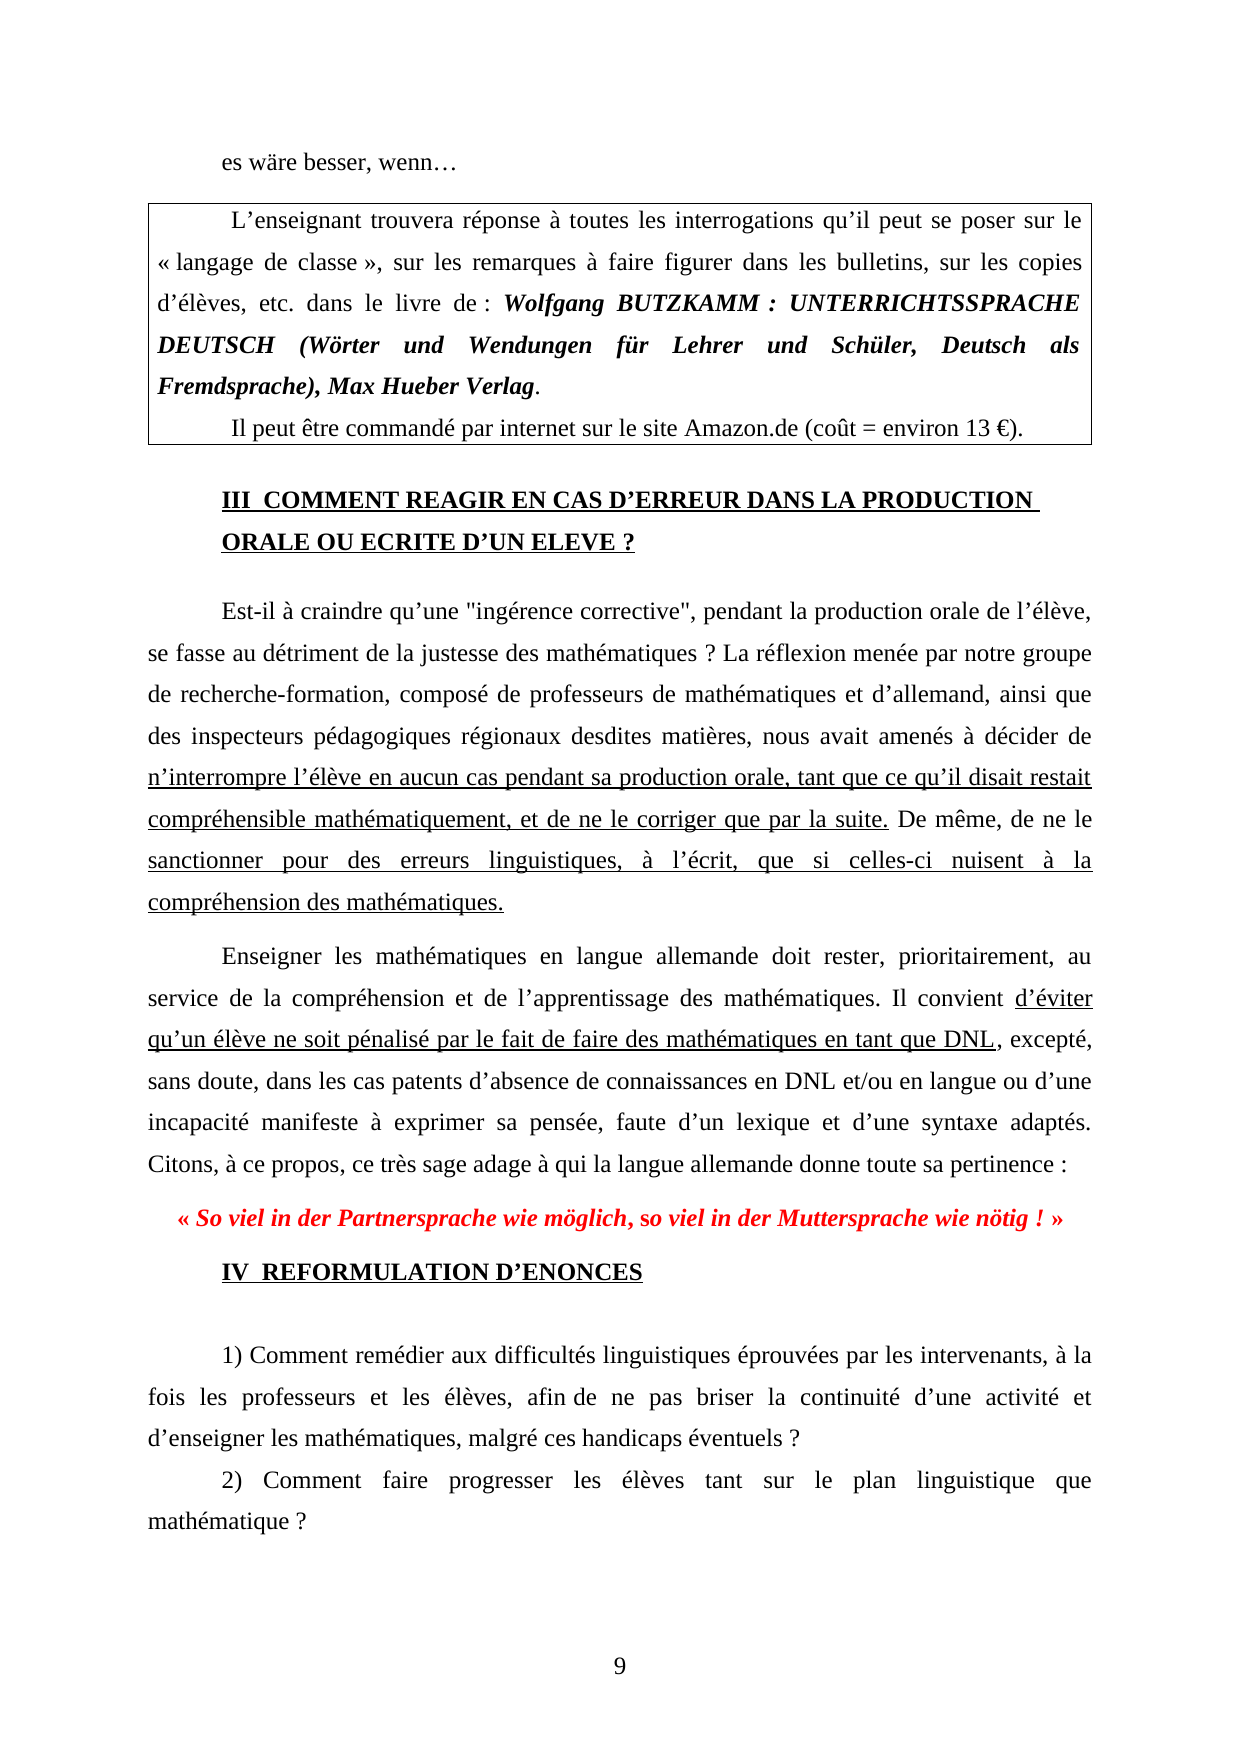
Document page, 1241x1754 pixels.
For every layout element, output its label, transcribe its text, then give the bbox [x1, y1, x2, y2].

text es wäre besser, wenn… [148, 148, 1092, 175]
text IV REFORMULATION D’ENONCES [148, 1258, 1092, 1286]
text Il peut être commandé par internet sur le site Amazon.de (coût = environ 13 €). [149, 411, 1091, 444]
text Enseigner les mathématiques en langue allemande doit rester, prioritairement, au service de la compréhension et de l’apprentissage des mathématiques. Il convient d’éviter qu’un élève ne soit pénalisé par le fait de faire des mathématiques en tant que DNL, excepté, sans doute, dans les cas patents d’absence de connaissances en DNL et/ou en langue ou d’une incapacité manifeste à exprimer sa pensée, faute d’un lexique et d’une syntaxe adaptés. Citons, à ce propos, ce très sage adage à qui la langue allemande donne toute sa pertinence : [148, 942, 1092, 1178]
text L’enseignant trouvera réponse à toutes les interrogations qu’il peut se poser sur le « langage de classe », sur les remarques à faire figurer dans les bulletins, sur les copies d’élèves, etc. dans le livre de : Wolfgang BUTZKAMM : UNTERRICHTSSPRACHE DEUTSCH (Wörter und Wendungen für Lehrer und Schüler, Deutsch als Fremdsprache), Max Hueber Verlag. [149, 204, 1091, 400]
text compréhension des mathématiques. [148, 872, 1092, 916]
text Est-il à craindre qu’une "ingérence corrective", pendant la production orale de l’élève, se fasse au détriment de la justesse des mathématiques ? La réflexion menée par notre groupe de recherche-formation, composé de professeurs de mathématiques et d’allemand, ainsi que des inspecteurs pédagogiques régionaux desdites matières, nous avait amenés à décider de n’interrompre l’élève en aucun cas pendant sa production orale, tant que ce qu’il disait restait [148, 597, 1092, 787]
text « So viel in der Partnersprache wie möglich, so viel in der Muttersprache wie nötig ! » [148, 1204, 1092, 1232]
text compréhensible mathématiquement, et de ne le corriger que par la suite. De même, de ne le sanctionner pour des erreurs linguistiques, à l’écrit, que si celles-ci nuisent à la [148, 789, 1092, 871]
text 1) Comment remédier aux difficultés linguistiques éprouvées par les intervenants, à la fois les professeurs et les élèves, afin de ne pas briser la continuité d’une activité et d’enseigner les mathématiques, malgré ces handicaps éventuels ? [148, 1341, 1092, 1452]
text 2) Comment faire progresser les élèves tant sur le plan linguistique que mathématique ? [148, 1466, 1092, 1535]
text III COMMENT REAGIR EN CAS D’ERREUR DANS LA PRODUCTION ORALE OU ECRITE D’UN ELEVE ? [221, 486, 1092, 556]
